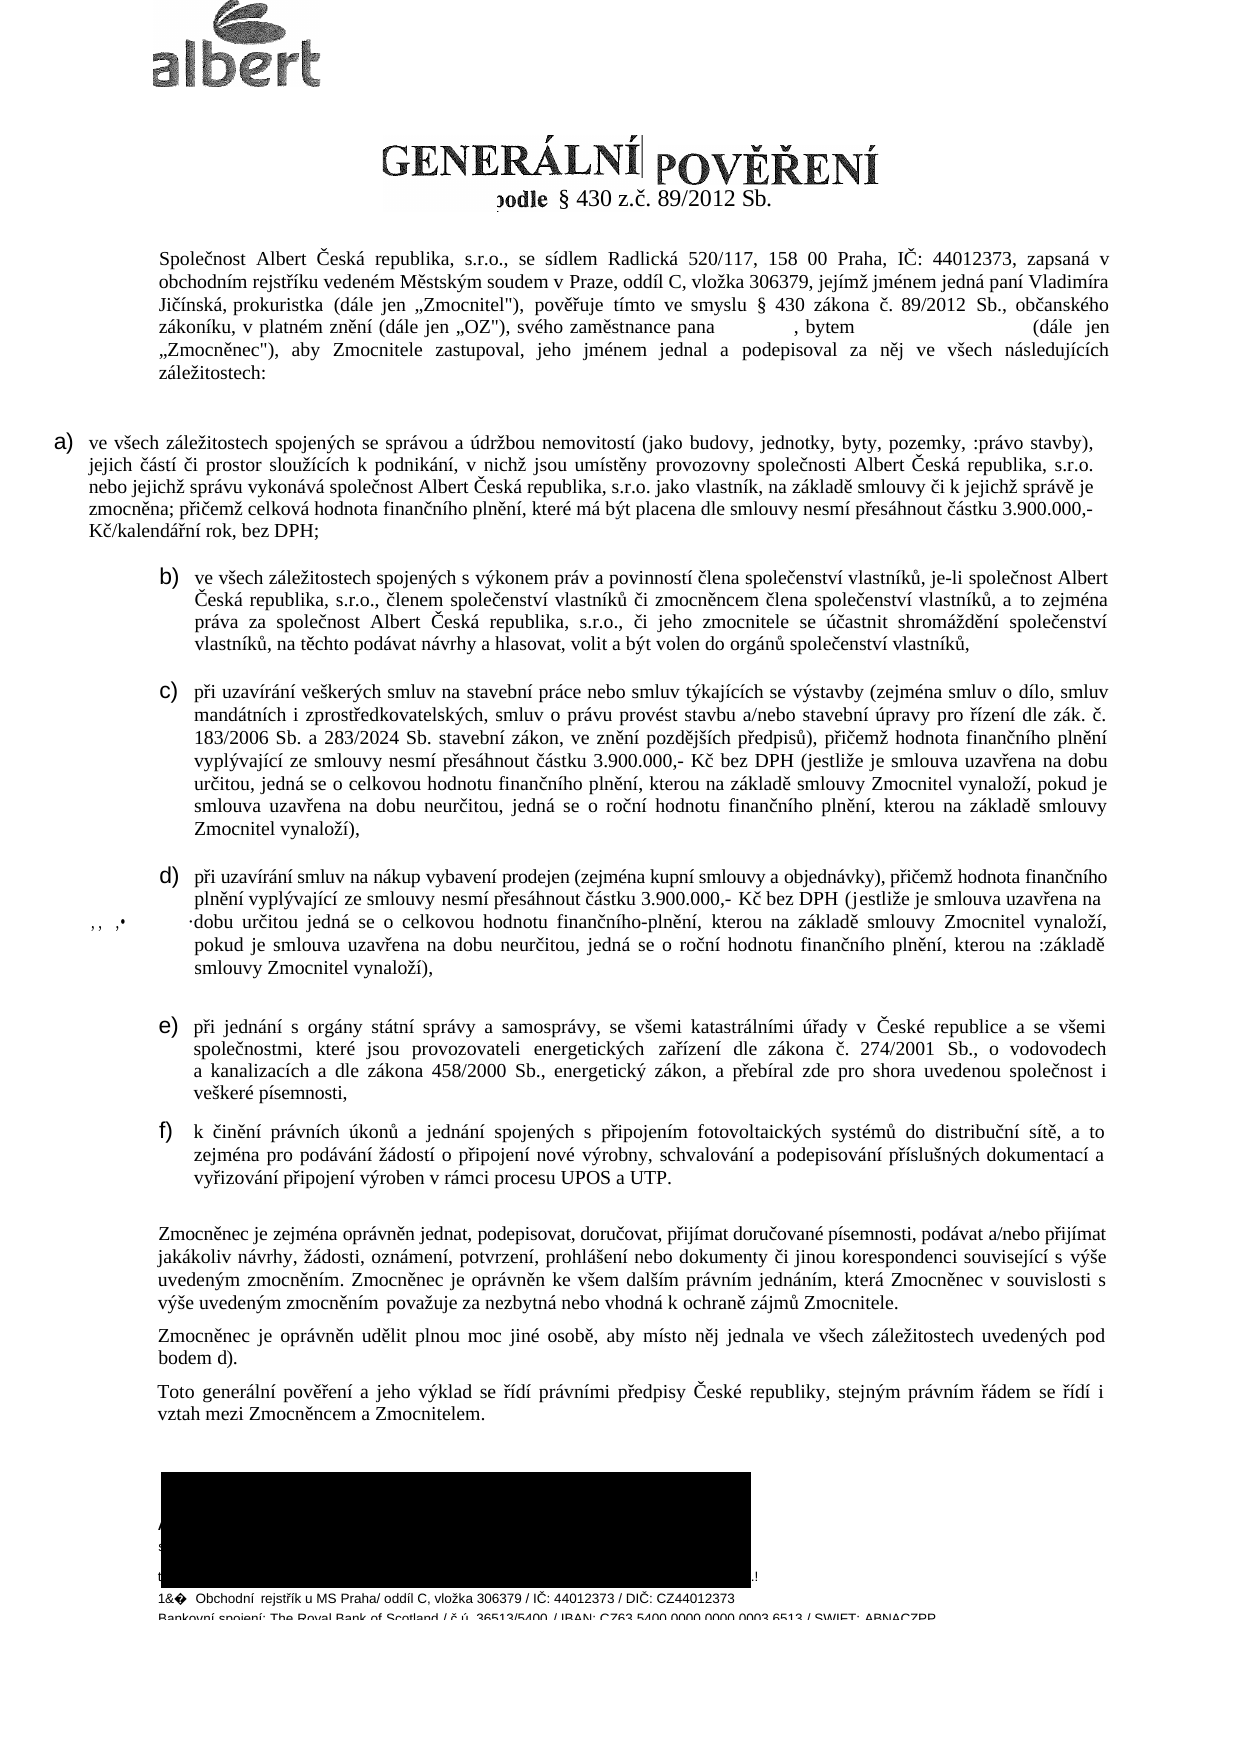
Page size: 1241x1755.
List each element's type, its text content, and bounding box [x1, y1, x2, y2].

text § 430 z.č. 89/2012 Sb. [643, 152, 1123, 212]
list při uzavírání veškerých smluv na stavební práce nebo smluv týkajících se výstavby (zejména smluv o dílo, smluv mandátních i zprostředkovatelských, smluv o právu provést stavbu a/nebo stavební úpravy pro řízení dle zák. č. 183/2006 Sb. a 283/2024 Sb. stavební zákon, ve znění pozdějších předpisů), přičemž hodnota finančního plnění vyplývající ze smlouvy nesmí přesáhnout částku 3.900.000,- Kč bez DPH (jestliže je smlouva uzavřena na dobu určitou, jedná se o celkovou hodnotu finančního plnění, kterou na základě smlouvy Zmocnitel vynaloží, pokud je smlouva uzavřena na dobu neurčitou, jedná se o roční hodnotu finančního plnění, kterou na základě smlouvy Zmocnitel vynaloží), [159, 677, 1109, 840]
list při uzavírání smluv na nákup vybavení prodejen (zejména kupní smlouvy a objednávky), přičemž hodnota finančního plnění vyplývající ze smlouvy nesmí přesáhnout částku 3.900.000,- Kč bez DPH (jestliže je smlouva uzavřena na [159, 863, 1108, 910]
list při jednání s orgány státní správy a samosprávy, se všemi katastrálními úřady v České republice a se všemi společnostmi, které jsou provozovateli energetických zařízení dle zákona č. 274/2001 Sb., o vodovodech a kanalizacích a dle zákona 458/2000 Sb., energetický zákon, a přebíral zde pro shora uvedenou společnost i veškeré písemnosti, [158, 1013, 1107, 1104]
text § 430 z.č. 89/2012 Sb. [208, 152, 382, 212]
list ve všech záležitostech spojených se správou a údržbou nemovitostí (jako budovy, jednotky, byty, pozemky, :právo stavby), jejich částí či prostor sloužících k podnikání, v nichž jsou umístěny provozovny společnosti Albert Česká republika, s.r.o. nebo jejichž správu vykonává společnost Albert Česká republika, s.r.o. jako vlastník, na základě smlouvy či k jejichž správě je zmocněna; přičemž celková hodnota finančního plnění, které má být placena dle smlouvy nesmí přesáhnout částku 3.900.000,- Kč/kalendářní rok, bez DPH; [53, 429, 1094, 541]
text Zmocněnec je oprávněn udělit plnou moc jiné osobě, aby místo něj jednala ve všech záležitostech uvedených pod bodem d). [158, 1325, 1106, 1369]
text Společnost Albert Česká republika, s.r.o., se sídlem Radlická 520/117, 158 00 Praha, IČ: 44012373, zapsaná v obchodním rejstříku vedeném Městským soudem v Praze, oddíl C, vložka 306379, jejímž jménem jedná paní Vladimíra Jičínská, prokuristka (dále jen „Zmocnitel"), pověřuje tímto ve smyslu § 430 zákona č. 89/2012 Sb., občanského zákoníku, v platném znění (dále jen „OZ"), svého zaměstnance pana , bytem (dále jen „Zmocněnec"), aby Zmocnitele zastupoval, jeho jménem jednal a podepisoval za něj ve všech následujících záležitostech: [158, 247, 1109, 384]
list ve všech záležitostech spojených s výkonem práv a povinností člena společenství vlastníků, je-li společnost Albert Česká republika, s.r.o., členem společenství vlastníků či zmocněncem člena společenství vlastníků, a to zejména práva za společnost Albert Česká republika, s.r.o., či jeho zmocnitele se účastnit shromáždění společenství vlastníků, na těchto podávat návrhy a hlasovat, volit a být volen do orgánů společenství vlastníků, [159, 564, 1108, 654]
text Toto generální pověření a jeho výklad se řídí právními předpisy České republiky, stejným právním řádem se řídí i vztah mezi Zmocněncem a Zmocnitelem. [157, 1381, 1105, 1425]
text , , ,• ·dobu určitou jedná se o celkovou hodnotu finančního-plnění, kterou na základě smlouvy Zmocnitel vynaloží, pokud je smlouva uzavřena na dobu neurčitou, jedná se o roční hodnotu finančního plnění, kterou na :základě smlouvy Zmocnitel vynaloží), [91, 910, 1107, 979]
text Zmocněnec je zejména oprávněn jednat, podepisovat, doručovat, přijímat doručované písemnosti, podávat a/nebo přijímat jakákoliv návrhy, žádosti, oznámení, potvrzení, prohlášení nebo dokumenty či jinou korespondenci související s výše uvedeným zmocněním. Zmocněnec je oprávněn ke všem dalším právním jednáním, která Zmocněnec v souvislosti s výše uvedeným zmocněním považuje za nezbytná nebo vhodná k ochraně zájmů Zmocnitele. [158, 1222, 1106, 1314]
list k činění právních úkonů a jednání spojených s připojením fotovoltaických systémů do distribuční sítě, a to zejména pro podávání žádostí o připojení nové výrobny, schvalování a podepisování příslušných dokumentací a vyřizování připojení výroben v rámci procesu UPOS a UTP. [159, 1117, 1106, 1188]
